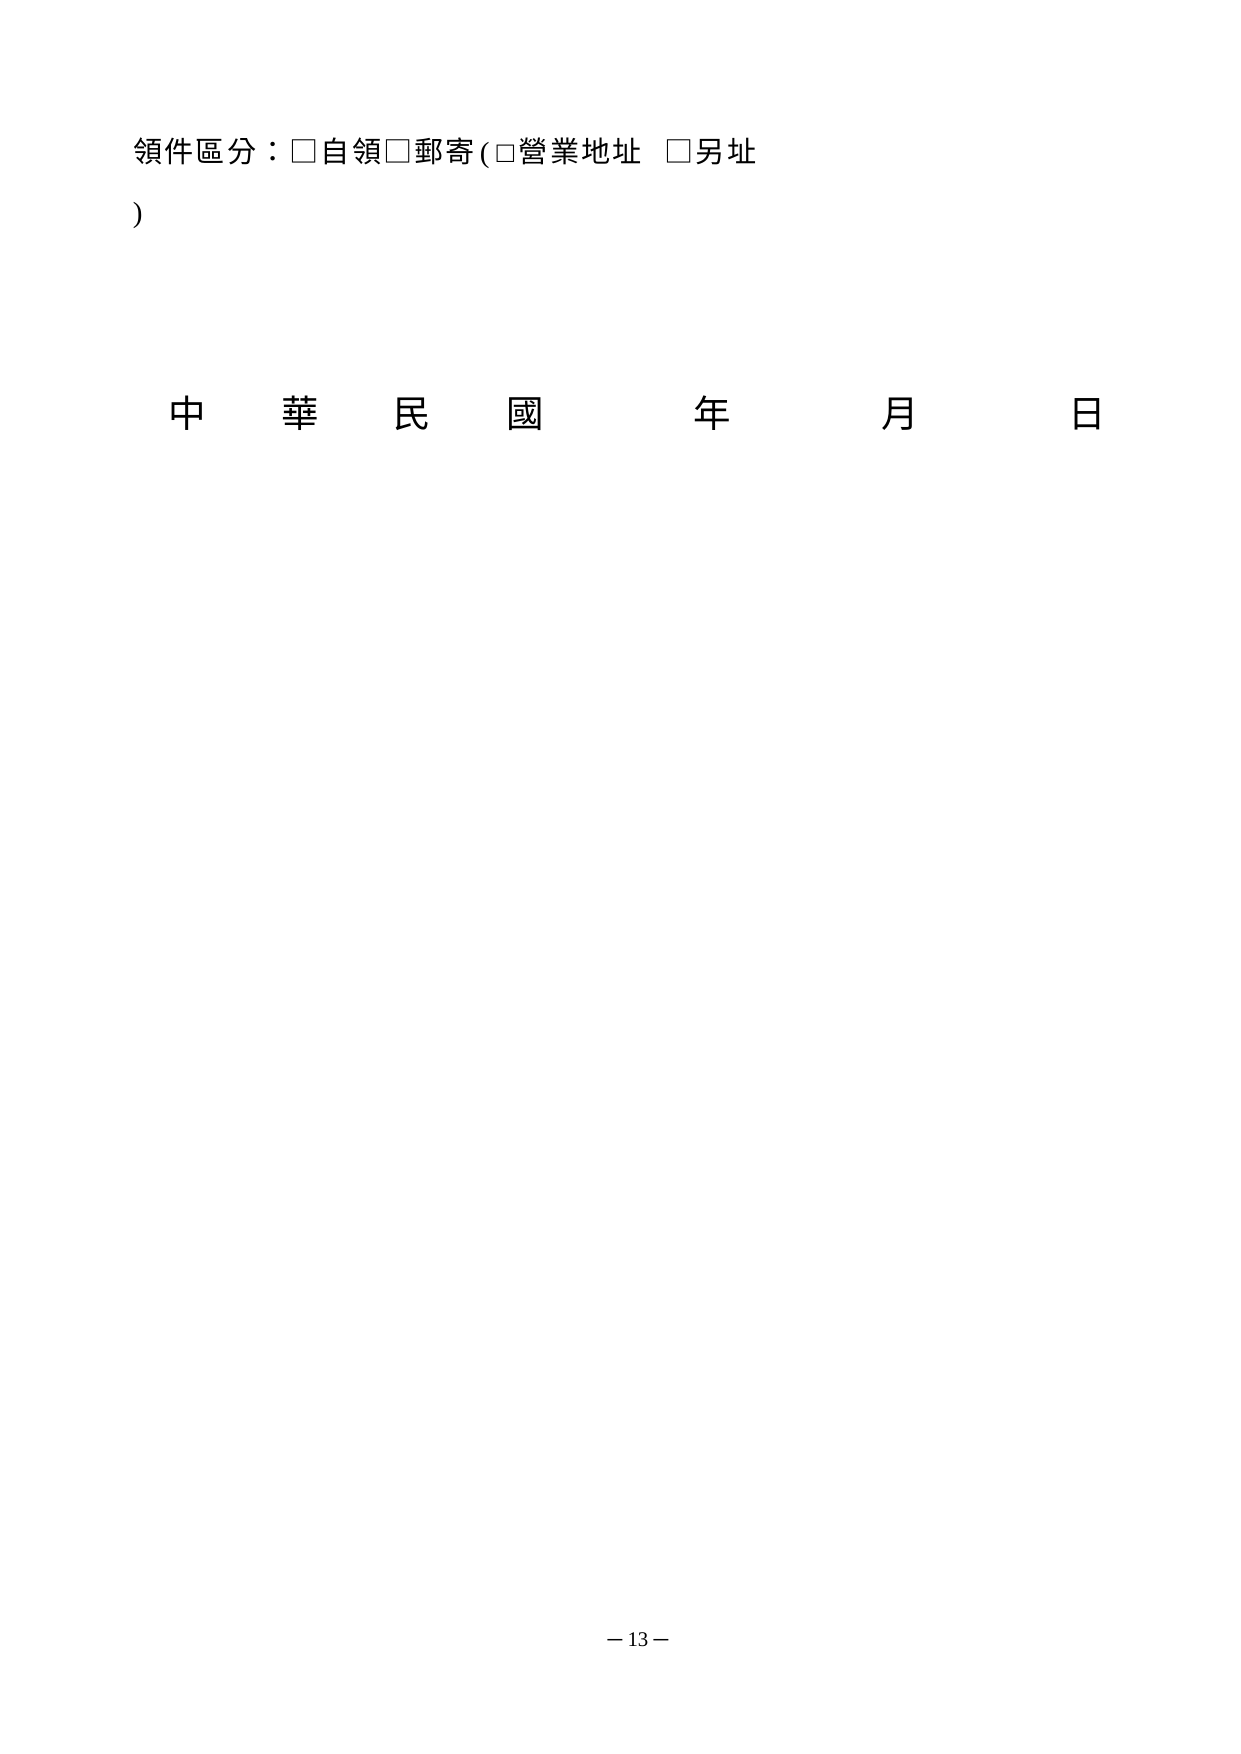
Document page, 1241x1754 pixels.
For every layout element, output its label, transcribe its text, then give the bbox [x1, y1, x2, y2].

text 領件區分：□自領□郵寄( □營業地址 □另址 ) [132, 108, 1143, 233]
text 中 華 民 國 年 月 日 [132, 383, 1143, 438]
